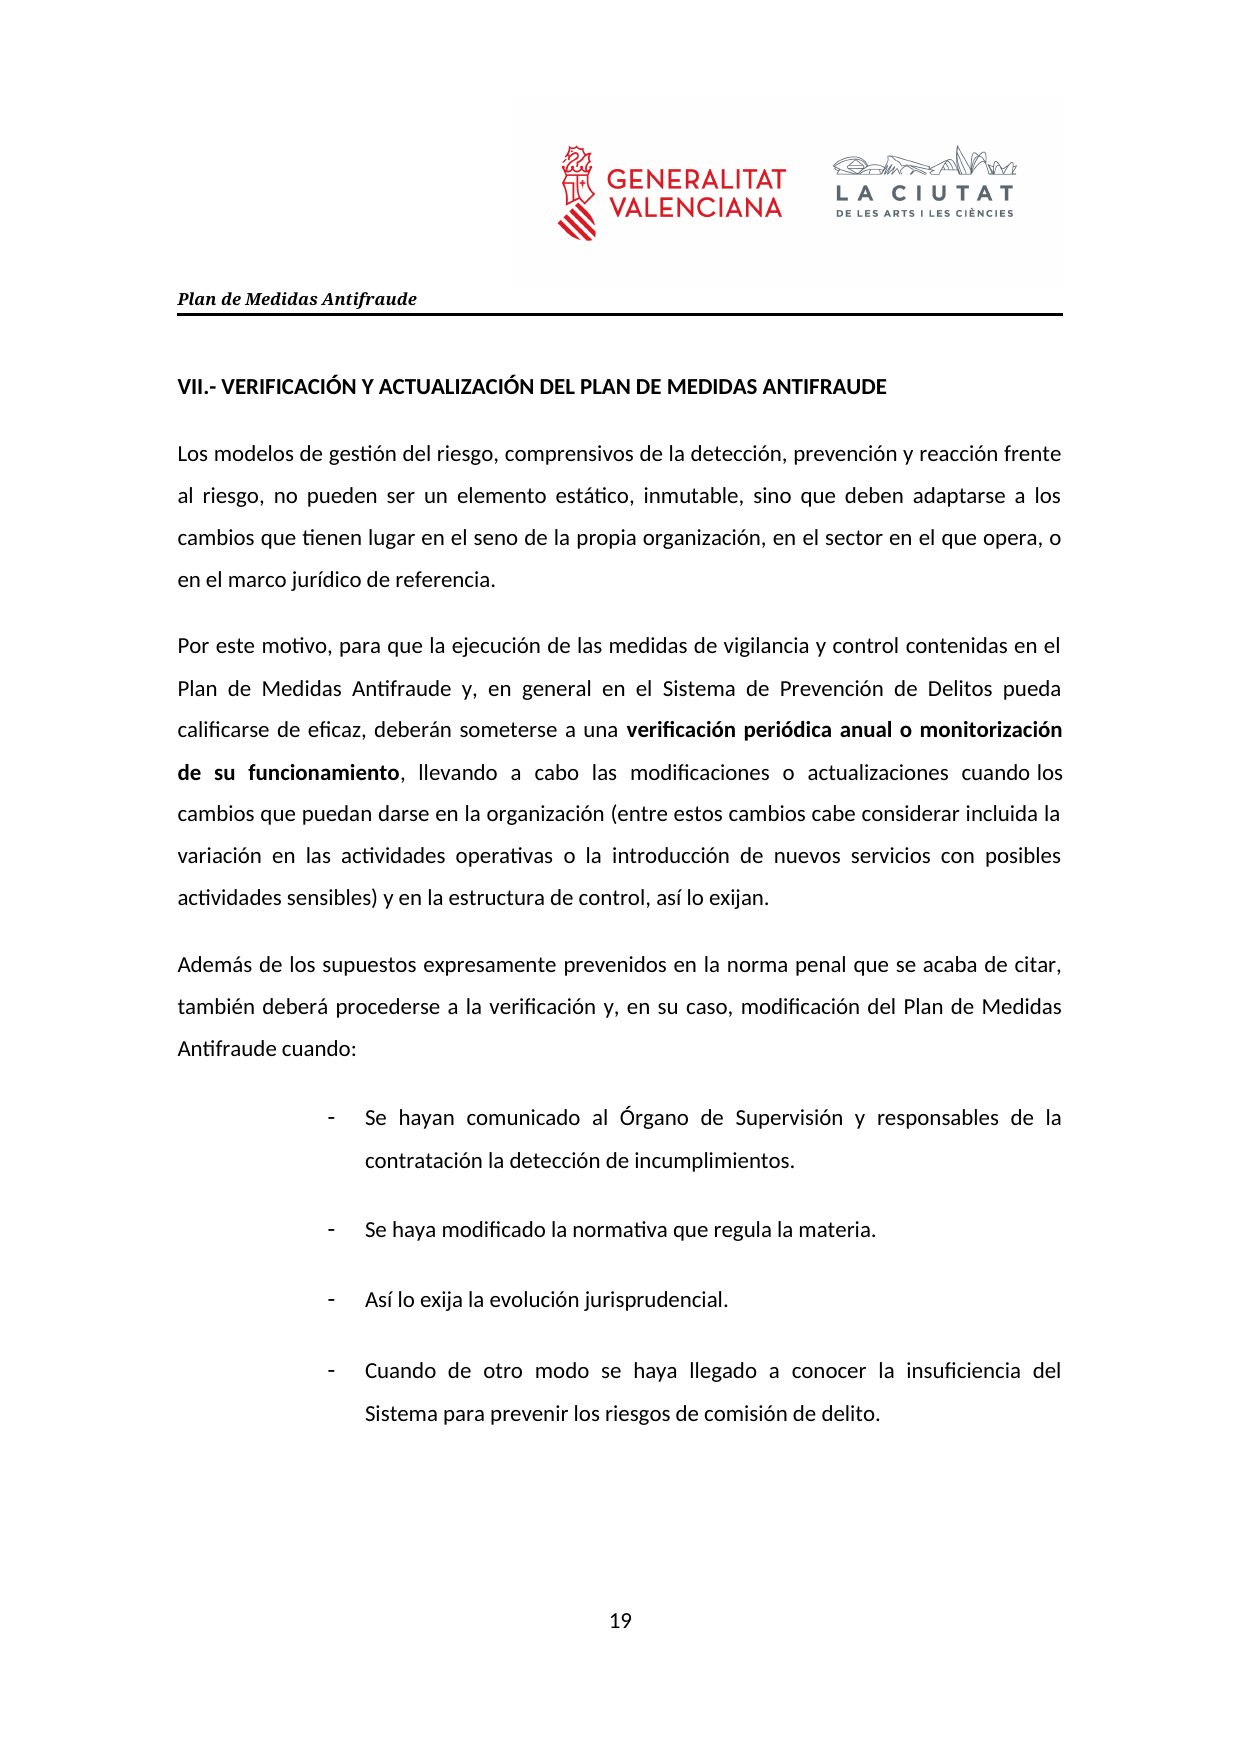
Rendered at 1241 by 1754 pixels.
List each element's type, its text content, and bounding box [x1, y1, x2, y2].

text Además de los supuestos expresamente prevenidos en la norma penal que se acaba de citar, también deberá procederse a la verificación y, en su caso, modificación del Plan de Medidas Antifraude cuando: [177, 951, 1063, 1062]
list Cuando de otro modo se haya llegado a conocer la insuficiencia del Sistema para prevenir los riesgos de comisión de delito. [327, 1354, 1063, 1427]
text Los modelos de gestión del riesgo, comprensivos de la detección, prevención y reacción frente al riesgo, no pueden ser un elemento estático, inmutable, sino que deben adaptarse a los cambios que tienen lugar en el seno de la propia organización, en el sector en el que opera, o en el marco jurídico de referencia. [177, 439, 1063, 593]
list Se haya modificado la normativa que regula la materia. [327, 1213, 1063, 1243]
text Por este motivo, para que la ejecución de las medidas de vigilancia y control contenidas en el Plan de Medidas Antifraude y, en general en el Sistema de Prevención de Delitos pueda calificarse de eficaz, deberán someterse a una verificación periódica anual o monitorización de su funcionamiento, llevando a cabo las modificaciones o actualizaciones cuando los cambios que puedan darse en la organización (entre estos cambios cabe considerar incluida la variación en las actividades operativas o la introducción de nuevos servicios con posibles actividades sensibles) y en la estructura de control, así lo exijan. [177, 632, 1063, 912]
list Se hayan comunicado al Órgano de Supervisión y responsables de la contratación la detección de incumplimientos. [327, 1101, 1063, 1174]
picture [510, 97, 1064, 288]
list Así lo exija la evolución jurisprudencial. [327, 1284, 1063, 1314]
list VII.- VERIFICACIÓN Y ACTUALIZACIÓN DEL PLAN DE MEDIDAS ANTIFRAUDE [177, 372, 1063, 400]
